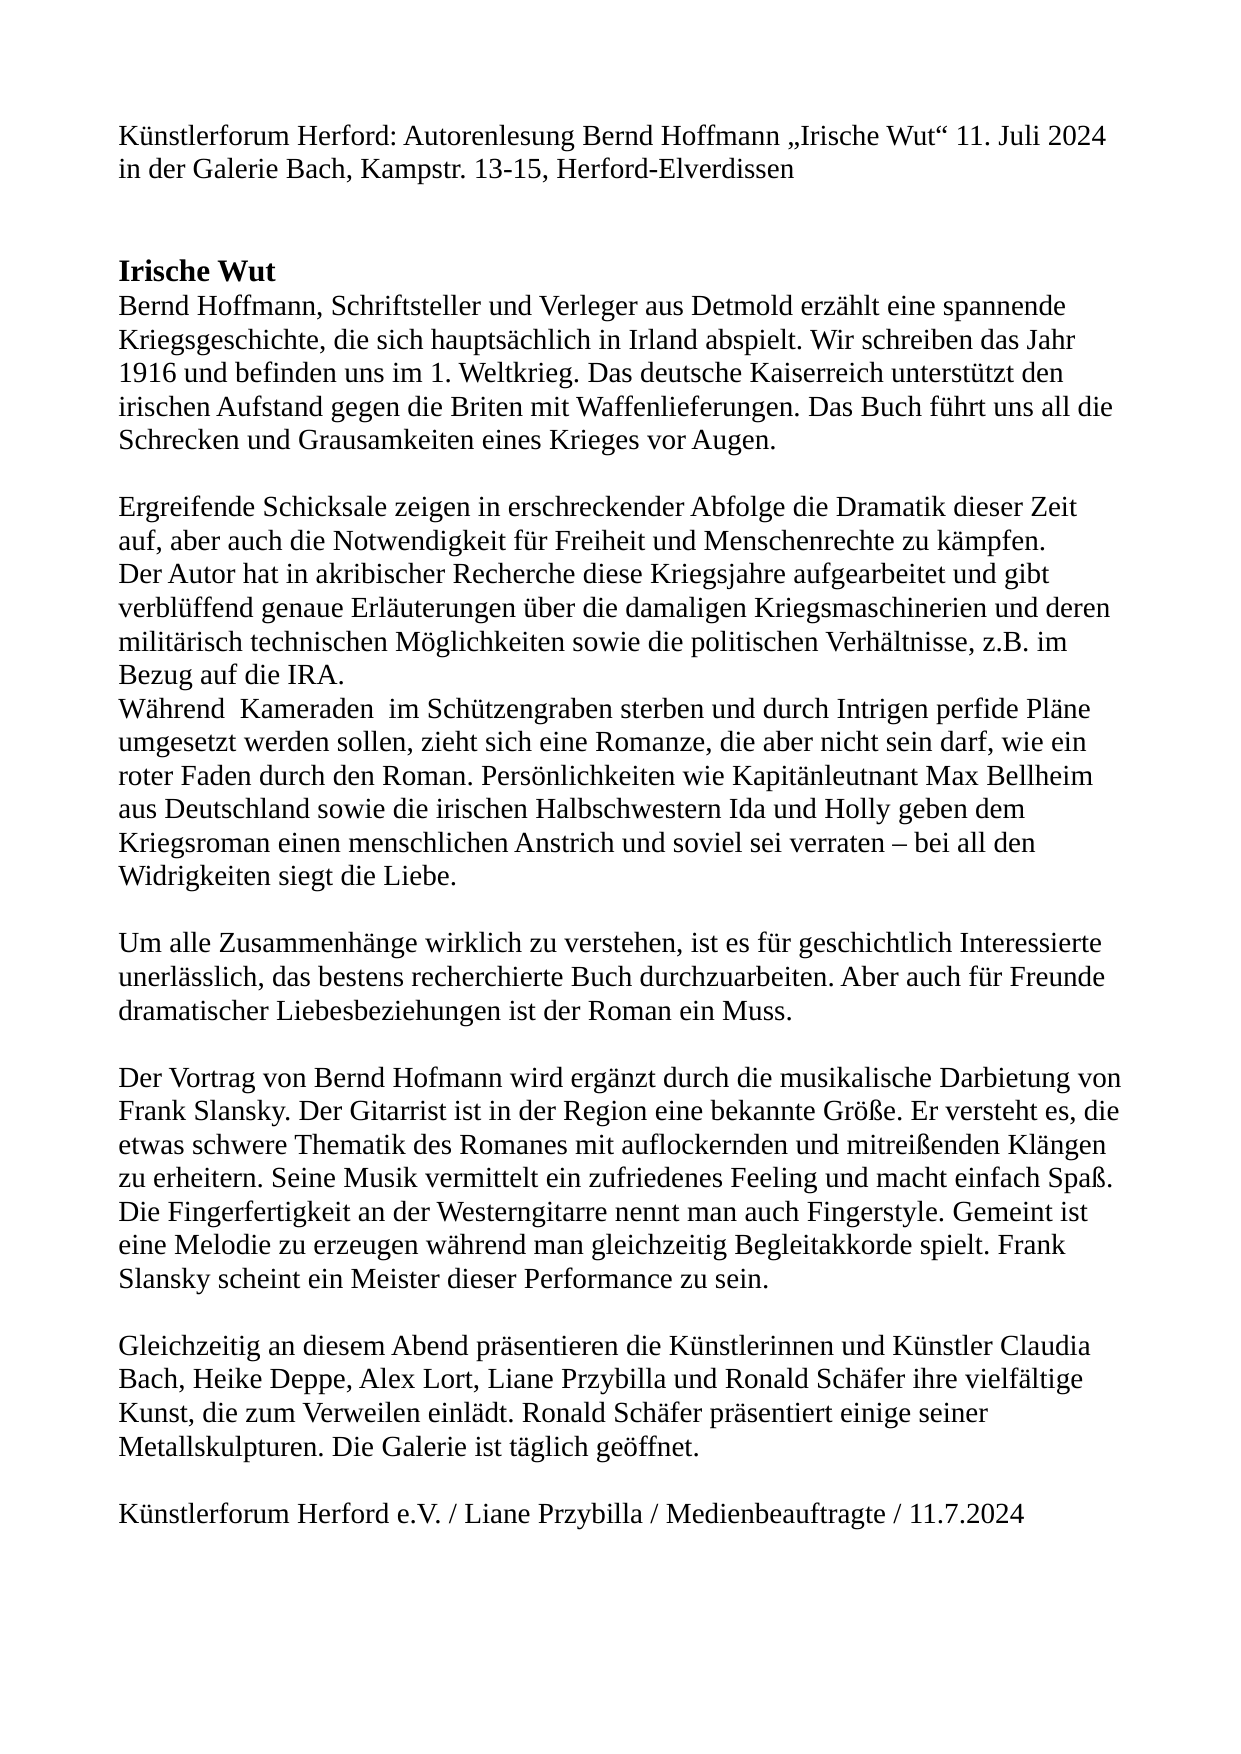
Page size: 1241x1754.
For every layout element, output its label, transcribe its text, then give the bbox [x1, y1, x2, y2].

text Während Kameraden im Schützengraben sterben und durch Intrigen perfide Pläne umgesetzt werden sollen, zieht sich eine Romanze, die aber nicht sein darf, wie ein roter Faden durch den Roman. Persönlichkeiten wie Kapitänleutnant Max Bellheim aus Deutschland sowie die irischen Halbschwestern Ida und Holly geben dem Kriegsroman einen menschlichen Anstrich und soviel sei verraten – bei all den Widrigkeiten siegt die Liebe. [118, 691, 1122, 892]
text Ergreifende Schicksale zeigen in erschreckender Abfolge die Dramatik dieser Zeit auf, aber auch die Notwendigkeit für Freiheit und Menschenrechte zu kämpfen. [118, 489, 1122, 557]
text Gleichzeitig an diesem Abend präsentieren die Künstlerinnen und Künstler Claudia Bach, Heike Deppe, Alex Lort, Liane Przybilla und Ronald Schäfer ihre vielfältige Kunst, die zum Verweilen einlädt. Ronald Schäfer präsentiert einige seiner Metallskulpturen. Die Galerie ist täglich geöffnet. [118, 1328, 1122, 1462]
text Um alle Zusammenhänge wirklich zu verstehen, ist es für geschichtlich Interessierte unerlässlich, das bestens recherchierte Buch durchzuarbeiten. Aber auch für Freunde dramatischer Liebesbeziehungen ist der Roman ein Muss. [118, 926, 1122, 1026]
text Irische Wut [118, 252, 1122, 288]
text Künstlerforum Herford e.V. / Liane Przybilla / Medienbeauftragte / 11.7.2024 [118, 1496, 1122, 1529]
text Der Autor hat in akribischer Recherche diese Kriegsjahre aufgearbeitet und gibt verblüffend genaue Erläuterungen über die damaligen Kriegsmaschinerien und deren militärisch technischen Möglichkeiten sowie die politischen Verhältnisse, z.B. im Bezug auf die IRA. [118, 557, 1122, 691]
text Der Vortrag von Bernd Hofmann wird ergänzt durch die musikalische Darbietung von Frank Slansky. Der Gitarrist ist in der Region eine bekannte Größe. Er versteht es, die etwas schwere Thematik des Romanes mit auflockernden und mitreißenden Klängen zu erheitern. Seine Musik vermittelt ein zufriedenes Feeling und macht einfach Spaß. Die Fingerfertigkeit an der Westerngitarre nennt man auch Fingerstyle. Gemeint ist eine Melodie zu erzeugen während man gleichzeitig Begleitakkorde spielt. Frank Slansky scheint ein Meister dieser Performance zu sein. [118, 1060, 1122, 1294]
text Bernd Hoffmann, Schriftsteller und Verleger aus Detmold erzählt eine spannende Kriegsgeschichte, die sich hauptsächlich in Irland abspielt. Wir schreiben das Jahr 1916 und befinden uns im 1. Weltkrieg. Das deutsche Kaiserreich unterstützt den irischen Aufstand gegen die Briten mit Waffenlieferungen. Das Buch führt uns all die Schrecken und Grausamkeiten eines Krieges vor Augen. [118, 288, 1122, 456]
text Künstlerforum Herford: Autorenlesung Bernd Hoffmann „Irische Wut“ 11. Juli 2024 in der Galerie Bach, Kampstr. 13-15, Herford-Elverdissen [118, 118, 1122, 185]
